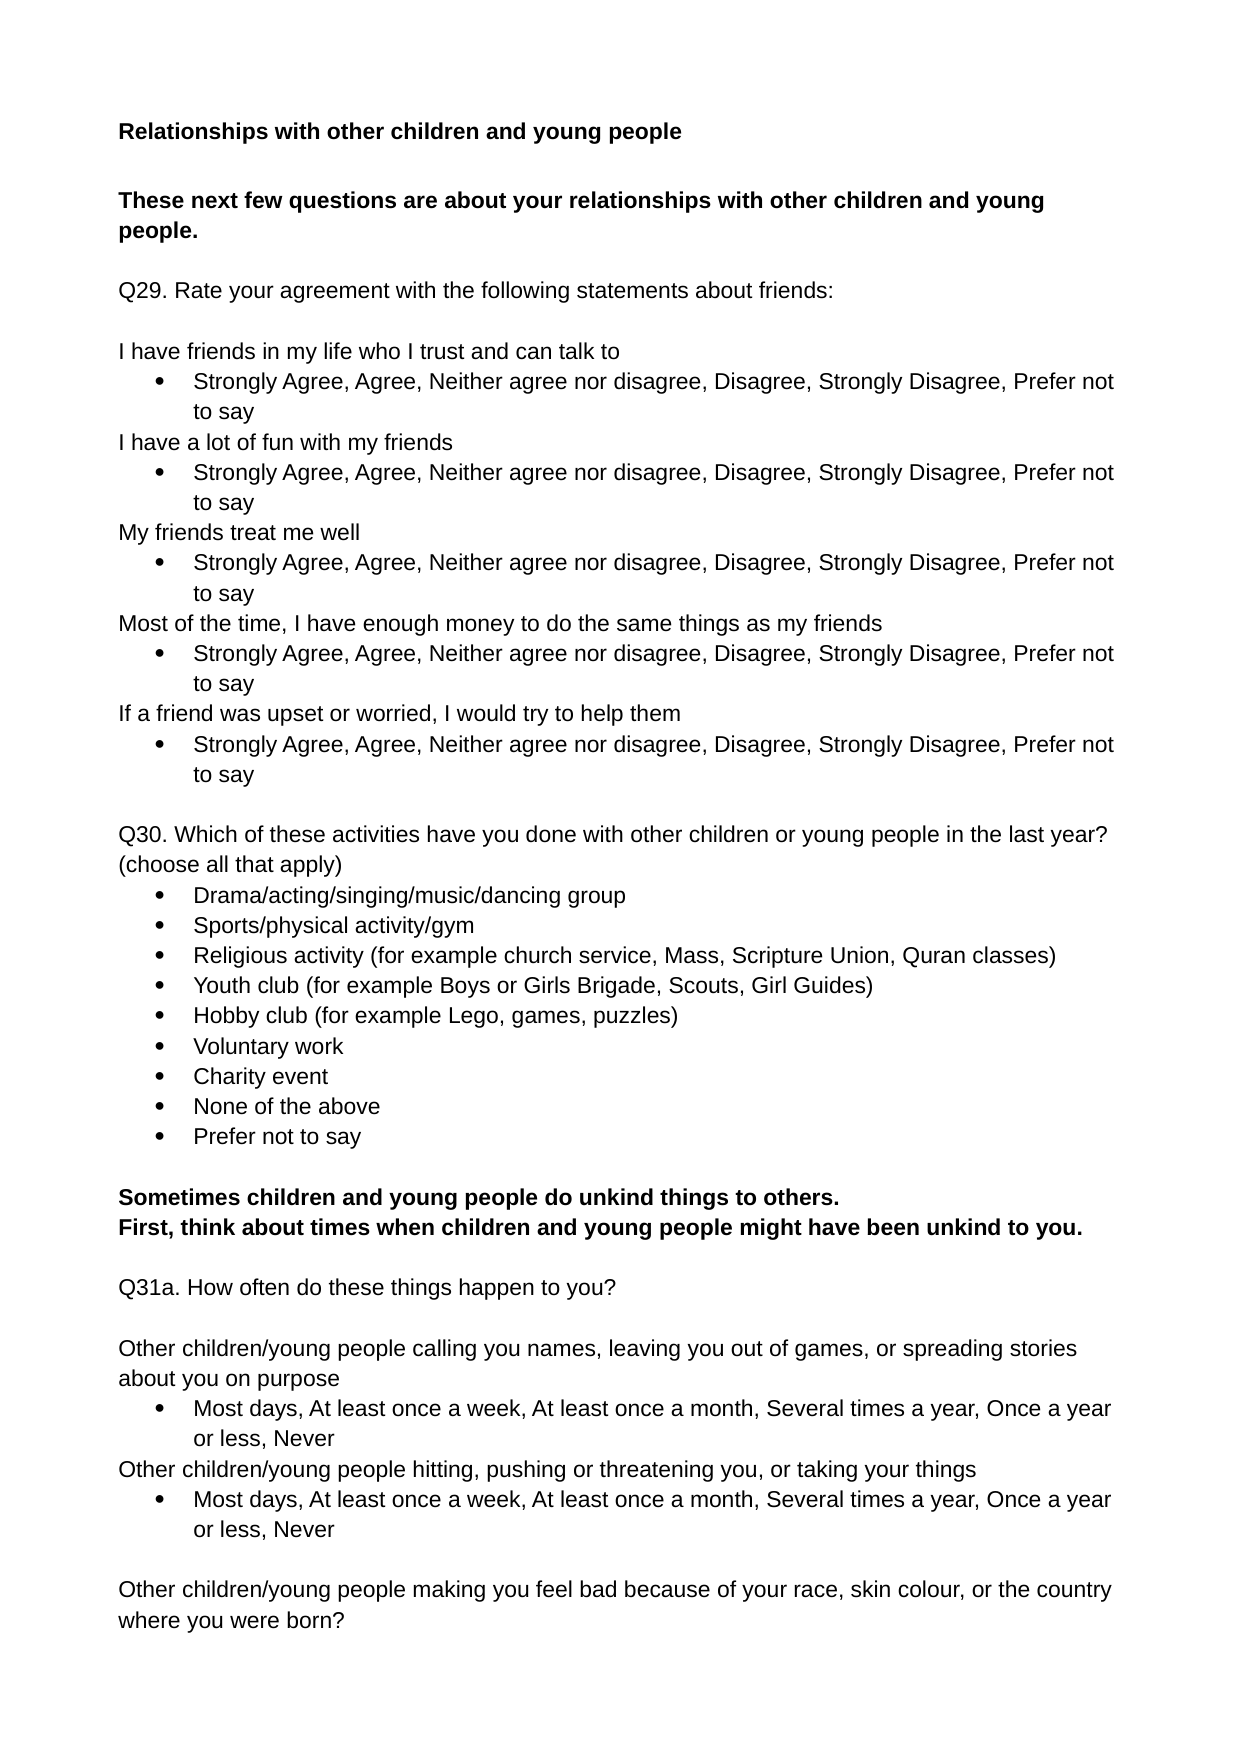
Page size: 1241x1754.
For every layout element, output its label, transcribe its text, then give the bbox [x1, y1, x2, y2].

text First, think about times when children and young people might have been unkind to you. [118, 1214, 1122, 1240]
text I have friends in my life who I trust and can talk to [118, 338, 1122, 364]
list Strongly Agree, Agree, Neither agree nor disagree, Disagree, Strongly Disagree, Prefer not to say [156, 640, 1122, 697]
text Other children/young people hitting, pushing or threatening you, or taking your things [118, 1456, 1122, 1482]
list Strongly Agree, Agree, Neither agree nor disagree, Disagree, Strongly Disagree, Prefer not to say [156, 368, 1122, 425]
text Most of the time, I have enough money to do the same things as my friends [118, 610, 1122, 636]
list Charity event [156, 1063, 1122, 1089]
list Strongly Agree, Agree, Neither agree nor disagree, Disagree, Strongly Disagree, Prefer not to say [156, 731, 1122, 787]
text These next few questions are about your relationships with other children and young people. [118, 187, 1122, 243]
text My friends treat me well [118, 519, 1122, 546]
list Most days, At least once a week, At least once a month, Several times a year, Once a year or less, Never [156, 1395, 1122, 1452]
list Religious activity (for example church service, Mass, Scripture Union, Quran classes) [156, 942, 1122, 968]
list Prefer not to say [156, 1123, 1122, 1150]
list Sports/physical activity/gym [156, 912, 1122, 938]
text Q29. Rate your agreement with the following statements about friends: [118, 277, 1122, 304]
text Q30. Which of these activities have you done with other children or young people in the last year? (choose all that apply) [118, 821, 1122, 878]
text If a friend was upset or worried, I would try to help them [118, 700, 1122, 727]
list Most days, At least once a week, At least once a month, Several times a year, Once a year or less, Never [156, 1486, 1122, 1542]
list Hobby club (for example Lego, games, puzzles) [156, 1002, 1122, 1029]
list None of the above [156, 1093, 1122, 1119]
text Other children/young people calling you names, leaving you out of games, or spreading stories about you on purpose [118, 1335, 1122, 1391]
list Voluntary work [156, 1033, 1122, 1059]
text Sometimes children and young people do unkind things to others. [118, 1184, 1122, 1210]
list Youth club (for example Boys or Girls Brigade, Scouts, Girl Guides) [156, 972, 1122, 999]
list Drama/acting/singing/music/dancing group [156, 882, 1122, 908]
list Strongly Agree, Agree, Neither agree nor disagree, Disagree, Strongly Disagree, Prefer not to say [156, 549, 1122, 606]
text Other children/young people making you feel bad because of your race, skin colour, or the country where you were born? [118, 1576, 1122, 1633]
list Strongly Agree, Agree, Neither agree nor disagree, Disagree, Strongly Disagree, Prefer not to say [156, 459, 1122, 515]
text I have a lot of fun with my friends [118, 428, 1122, 455]
text Q31a. How often do these things happen to you? [118, 1274, 1122, 1301]
subtitle Relationships with other children and young people [118, 118, 1122, 144]
